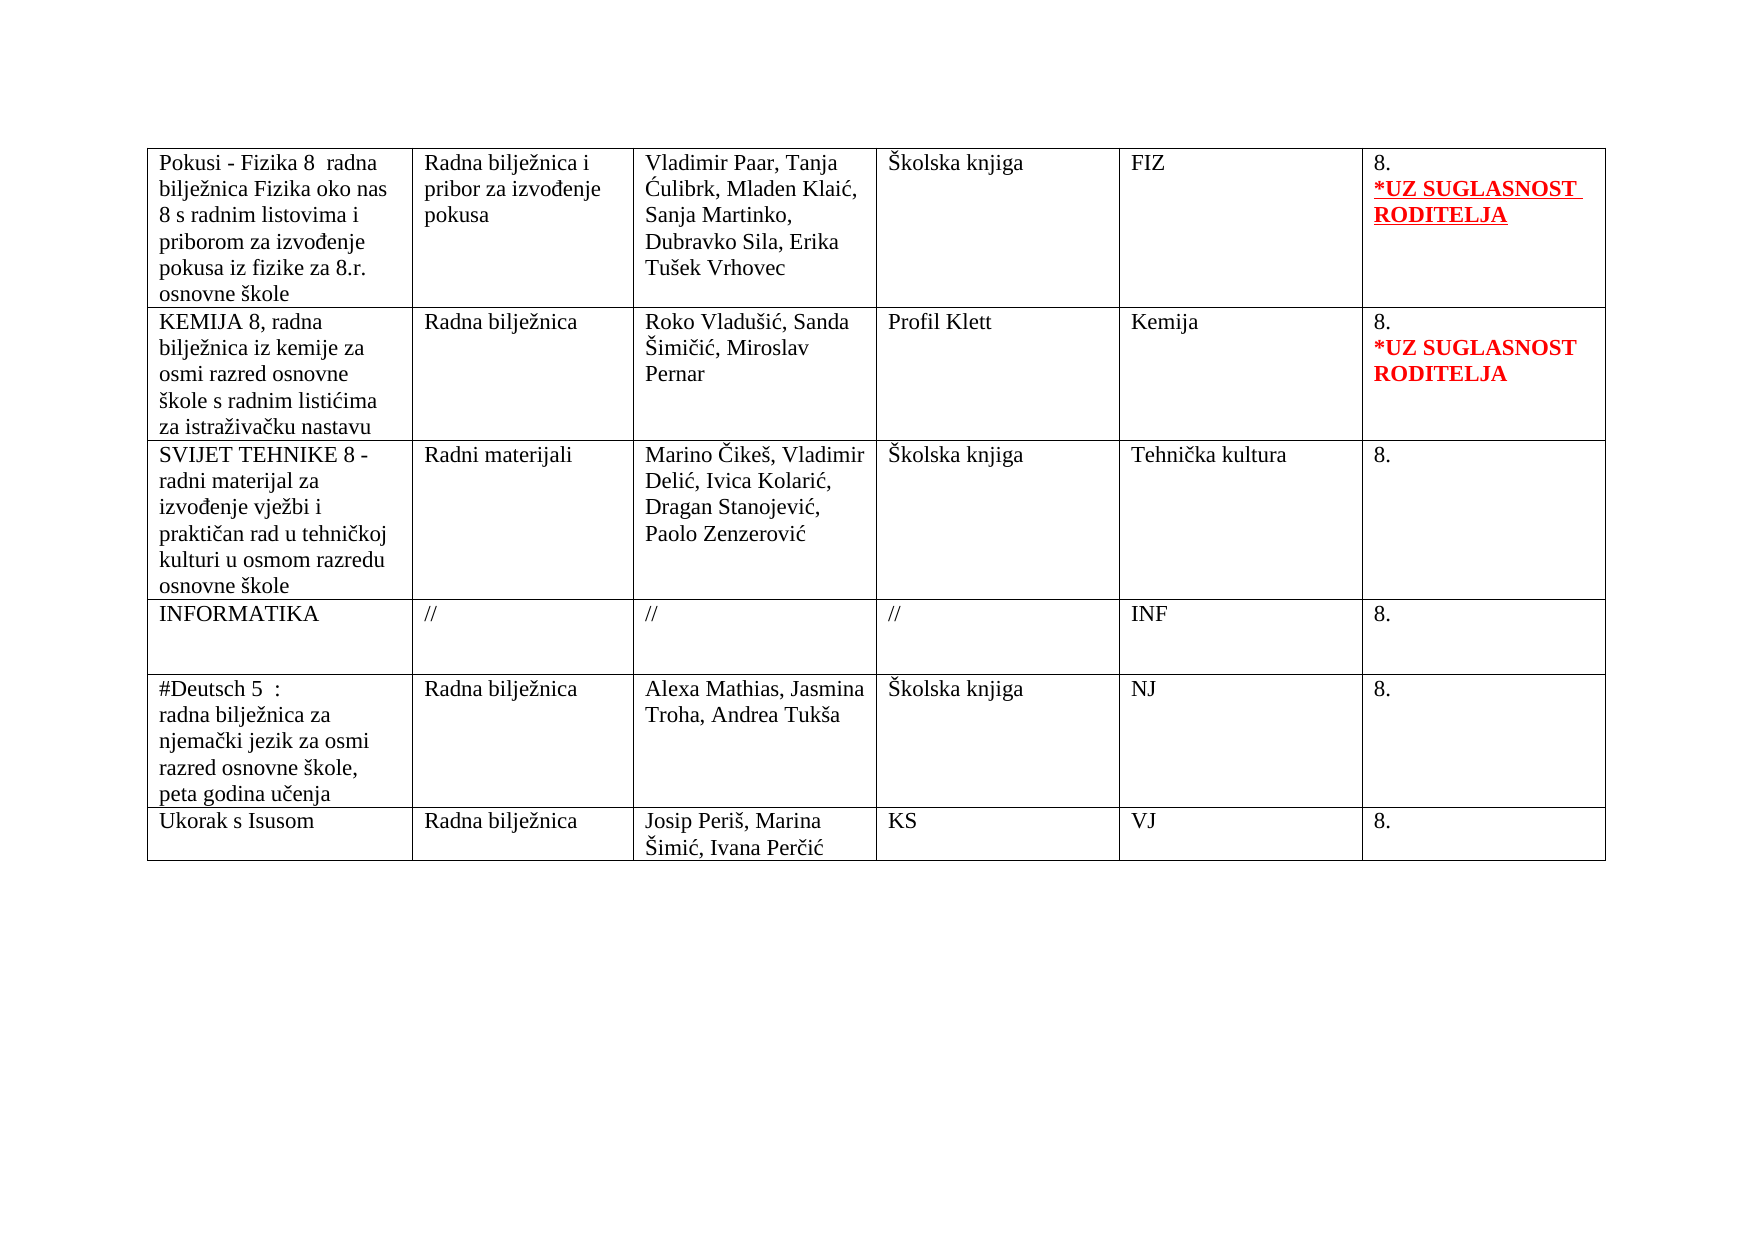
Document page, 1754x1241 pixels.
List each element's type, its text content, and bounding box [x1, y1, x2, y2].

table_cell Tehnička kultura [1120, 441, 1362, 599]
table_cell INFORMATIKA [148, 600, 412, 674]
table_cell FIZ [1120, 149, 1362, 307]
table_cell Pokusi - Fizika 8 radna bilježnica Fizika oko nas 8 s radnim listovima i priborom za izvođenje pokusa iz fizike za 8.r. osnovne škole [148, 149, 412, 307]
table_cell 8. *UZ SUGLASNOST RODITELJA [1363, 149, 1605, 307]
table_cell Radna bilježnica [413, 675, 633, 807]
table_cell Kemija [1120, 308, 1362, 439]
table_cell Profil Klett [877, 308, 1119, 439]
table_cell // [877, 600, 1119, 674]
table_cell 8. [1363, 600, 1605, 674]
table_cell Školska knjiga [877, 675, 1119, 807]
table_cell Radna bilježnica [413, 308, 633, 439]
table_cell KEMIJA 8, radna bilježnica iz kemije za osmi razred osnovne škole s radnim listićima za istraživačku nastavu [148, 308, 412, 439]
table_cell Alexa Mathias, Jasmina Troha, Andrea Tukša [634, 675, 876, 807]
table_cell Marino Čikeš, Vladimir Delić, Ivica Kolarić, Dragan Stanojević, Paolo Zenzerović [634, 441, 876, 599]
table_cell Ukorak s Isusom [148, 808, 412, 860]
table_cell Radna bilježnica [413, 808, 633, 860]
table_cell Školska knjiga [877, 149, 1119, 307]
table_cell Josip Periš, Marina Šimić, Ivana Perčić [634, 808, 876, 860]
table_cell 8. *UZ SUGLASNOST RODITELJA [1363, 308, 1605, 439]
table_cell Radni materijali [413, 441, 633, 599]
table_cell #Deutsch 5 : radna bilježnica za njemački jezik za osmi razred osnovne škole, peta godina učenja [148, 675, 412, 807]
table_cell Vladimir Paar, Tanja Ćulibrk, Mladen Klaić, Sanja Martinko, Dubravko Sila, Erika Tušek Vrhovec [634, 149, 876, 307]
table_cell Školska knjiga [877, 441, 1119, 599]
table_cell // [634, 600, 876, 674]
table_cell // [413, 600, 633, 674]
table_cell Radna bilježnica i pribor za izvođenje pokusa [413, 149, 633, 307]
table_cell KS [877, 808, 1119, 860]
table_cell 8. [1363, 808, 1605, 860]
table_cell Roko Vladušić, Sanda Šimičić, Miroslav Pernar [634, 308, 876, 439]
table_cell INF [1120, 600, 1362, 674]
table_cell 8. [1363, 441, 1605, 599]
table_cell 8. [1363, 675, 1605, 807]
table_cell NJ [1120, 675, 1362, 807]
table_cell SVIJET TEHNIKE 8 - radni materijal za izvođenje vježbi i praktičan rad u tehničkoj kulturi u osmom razredu osnovne škole [148, 441, 412, 599]
table_cell VJ [1120, 808, 1362, 860]
